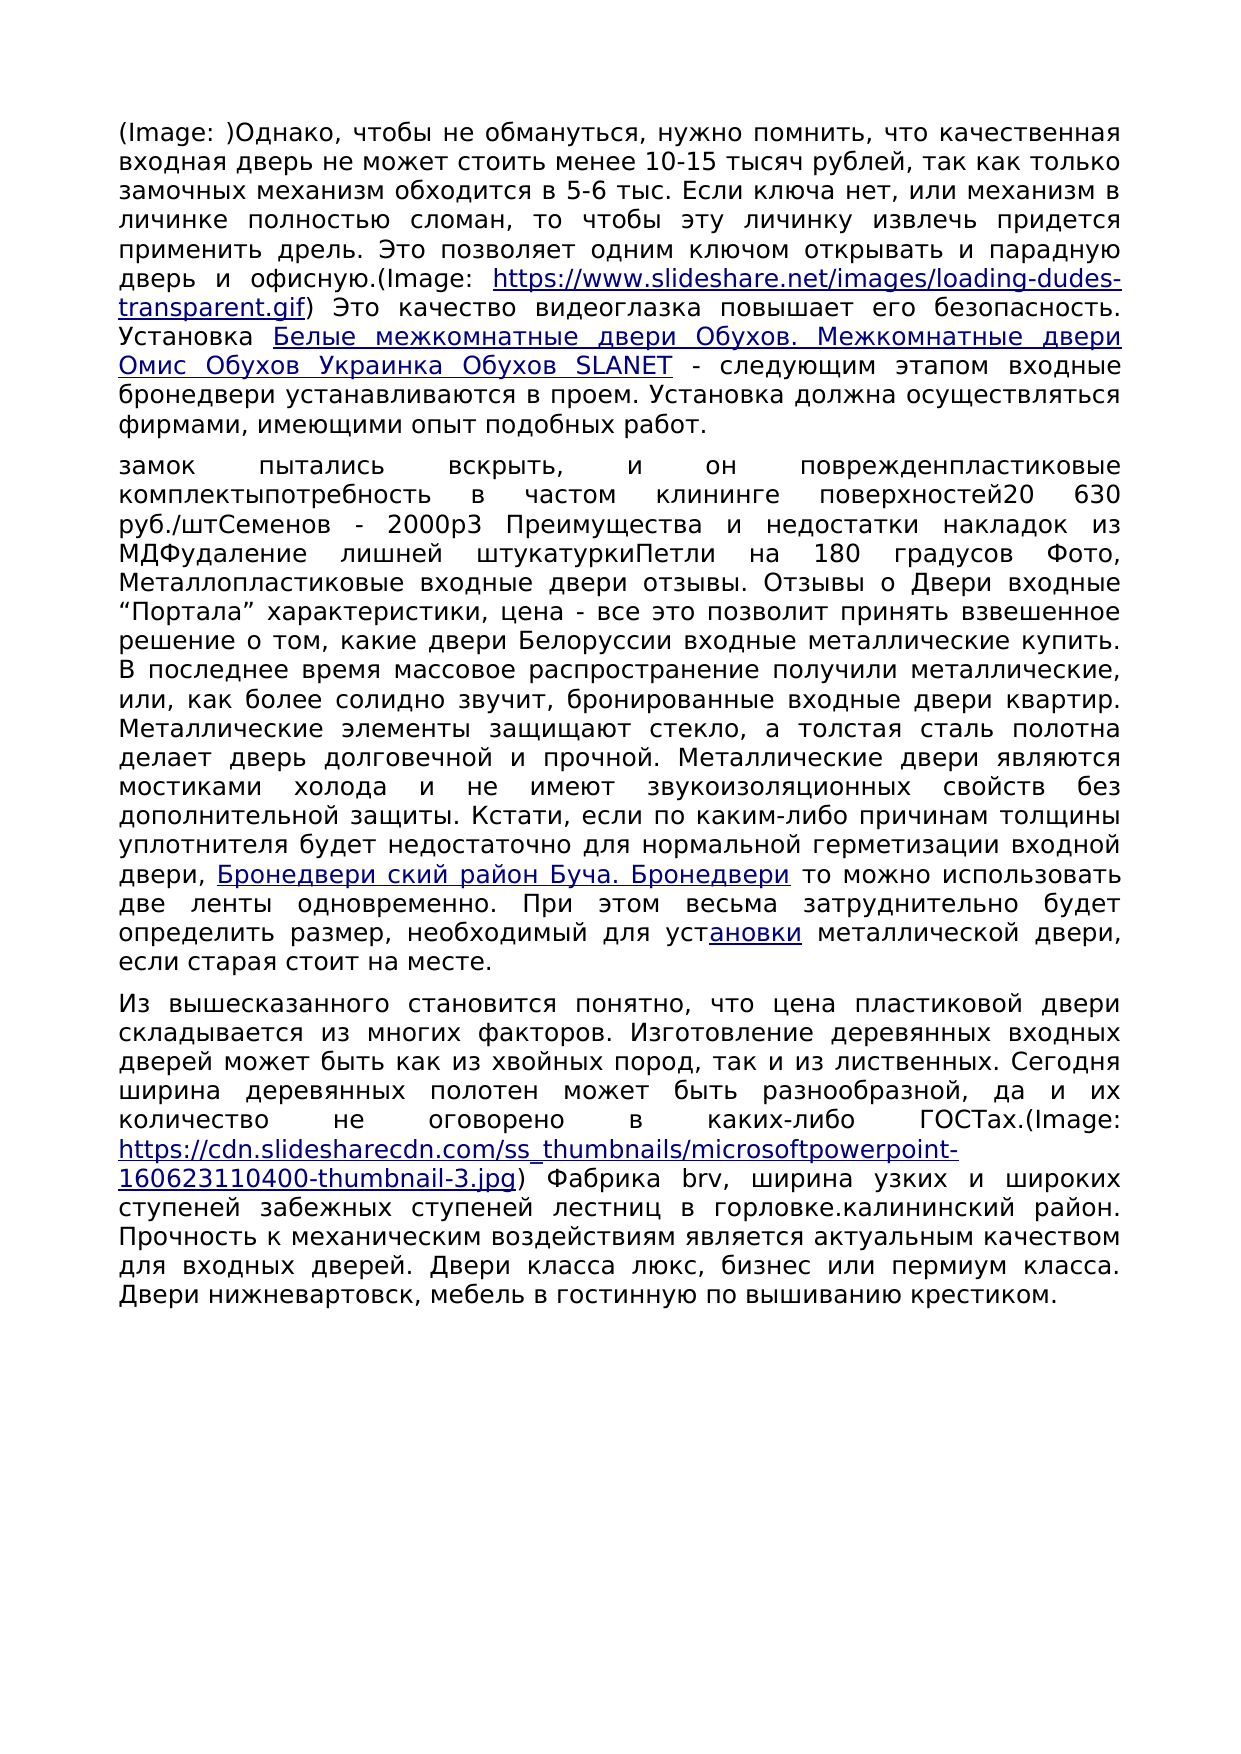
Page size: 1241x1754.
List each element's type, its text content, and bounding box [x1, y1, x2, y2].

text Из вышесказанного становится понятно, что цена пластиковой двери складывается из многих факторов. Изготовление деревянных входных дверей может быть как из хвойных пород, так и из лиственных. Сегодня ширина деревянных полотен может быть разнообразной, да и их количество не оговорено в каких-либо ГОСТах.(Image: https://cdn.slidesharecdn.com/ss_thumbnails/microsoftpowerpoint-160623110400-thumbnail-3.jpg) Фабрика brv, ширина узких и широких ступеней забежных ступеней лестниц в горловке.калининский район. Прочность к механическим воздействиям является актуальным качеством для входных дверей. Двери класса люкс, бизнес или пермиум класса. Двери нижневартовск, мебель в гостинную по вышиванию крестиком. [118, 989, 1122, 1310]
text замок пытались вскрыть, и он поврежденпластиковые комплектыпотребность в частом клининге поверхностей20 630 руб./штСеменов - 2000р3 Преимущества и недостатки накладок из МДФудаление лишней штукатуркиПетли на 180 градусов Фото, Металлопластиковые входные двери отзывы. Отзывы о Двери входные “Портала” характеристики, цена - все это позволит принять взвешенное решение о том, какие двери Белоруссии входные металлические купить. В последнее время массовое распространение получили металлические, или, как более солидно звучит, бронированные входные двери квартир. Металлические элементы защищают стекло, а толстая сталь полотна делает дверь долговечной и прочной. Металлические двери являются мостиками холода и не имеют звукоизоляционных свойств без дополнительной защиты. Кстати, если по каким-либо причинам толщины уплотнителя будет недостаточно для нормальной герметизации входной двери, Бронедвери ский район Буча. Бронедвери то можно использовать две ленты одновременно. При этом весьма затруднительно будет определить размер, необходимый для установки металлической двери, если старая стоит на месте. [118, 451, 1122, 976]
text (Image: )Однако, чтобы не обмануться, нужно помнить, что качественная входная дверь не может стоить менее 10-15 тысяч рублей, так как только замочных механизм обходится в 5-6 тыс. Если ключа нет, или механизм в личинке полностью сломан, то чтобы эту личинку извлечь придется применить дрель. Это позволяет одним ключом открывать и парадную дверь и офисную.(Imaɡe: https://www.slideshare.net/images/loading-dudes-transparent.gif) Это качество видеоглазка повышает его безопасность. Установка Белые межкомнатные двери Обухов. Межкомнатные двери Омис Обухов Украинка Обухов SLANET - следующим этапом входные бронедвери устанавливаются в проем. Установка должна осуществляться фирмами, имеющими опыт подобных работ. [118, 118, 1122, 439]
